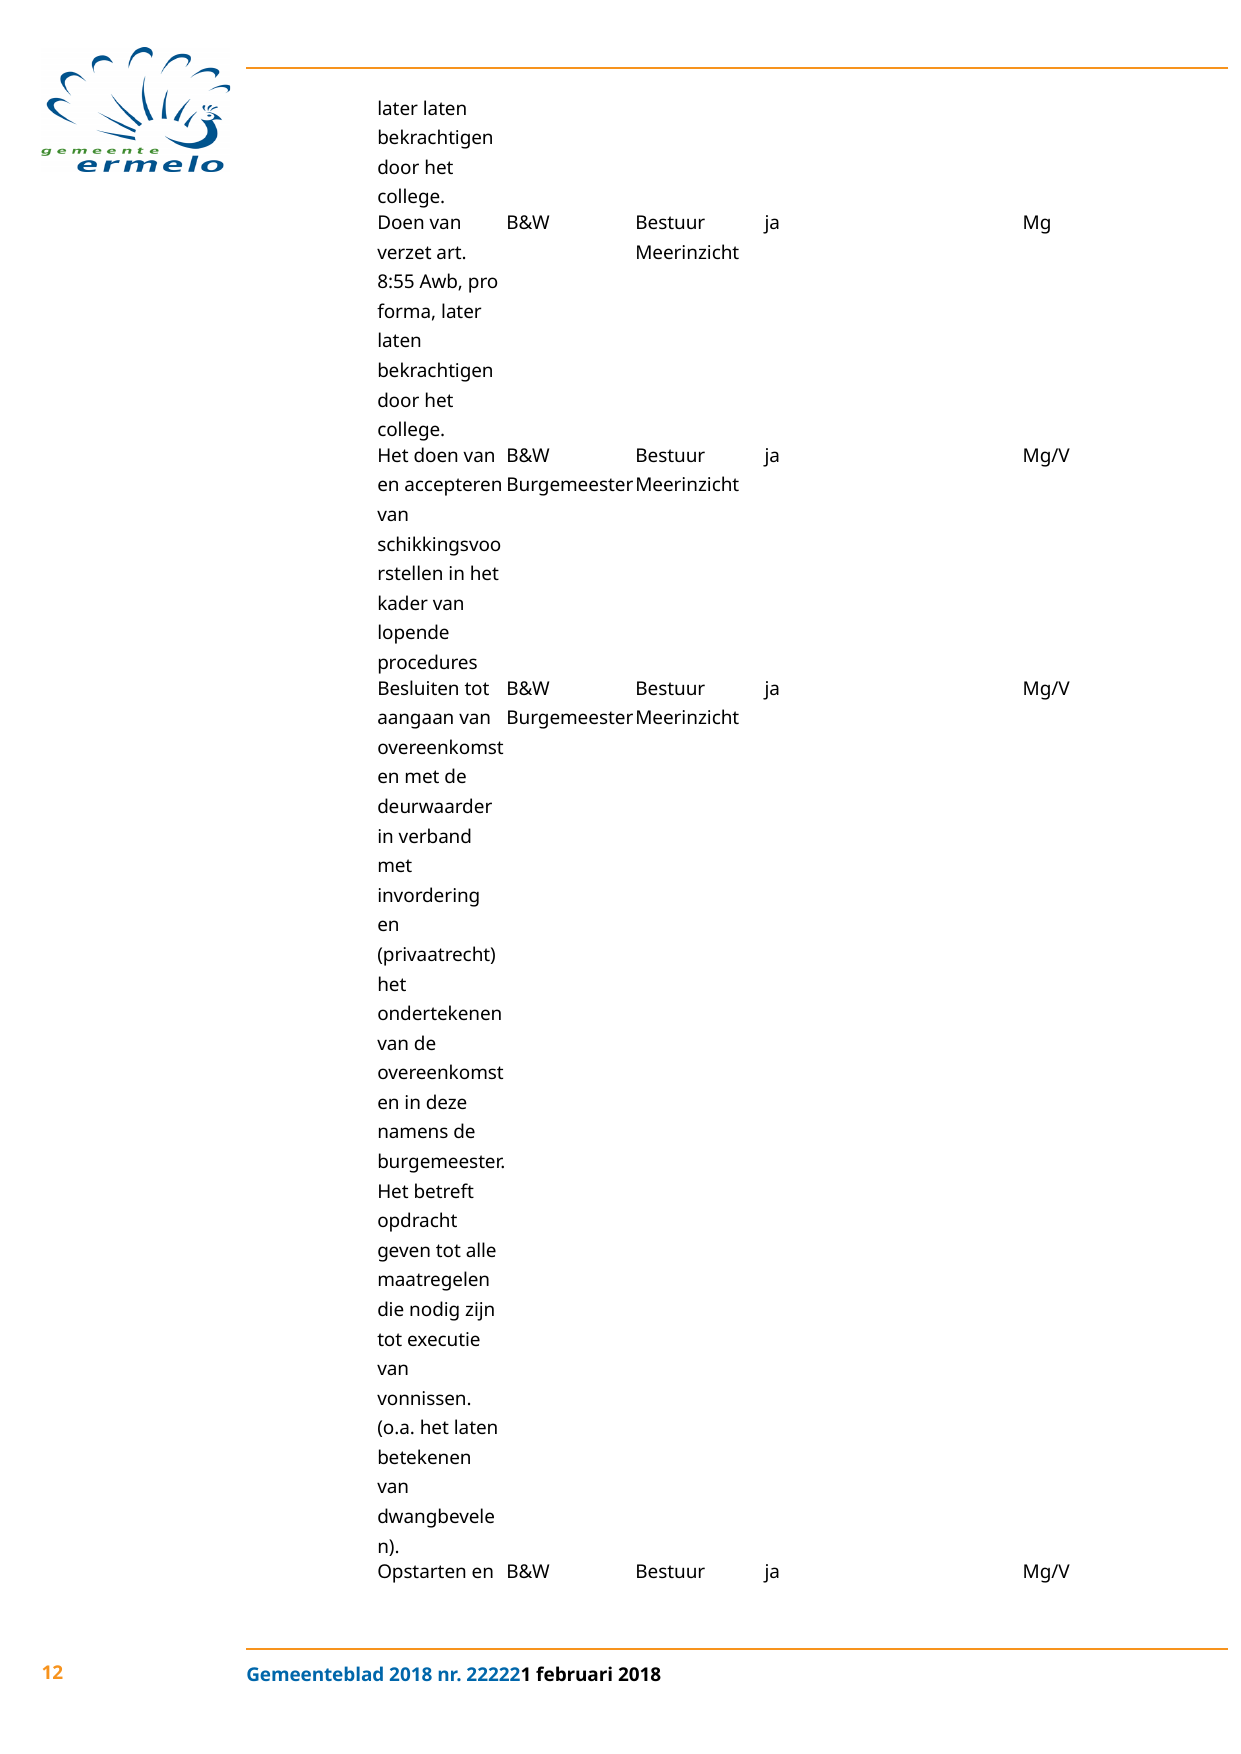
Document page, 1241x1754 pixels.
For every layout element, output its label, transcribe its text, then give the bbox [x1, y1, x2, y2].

table_cell [894, 209, 1022, 442]
table_cell [248, 209, 377, 442]
table_cell [635, 95, 764, 209]
table_cell Doen van verzet art. 8:55 Awb, pro forma, later laten bekrachtigen door het college. [377, 209, 506, 442]
table_cell [764, 95, 893, 209]
table_cell later laten bekrachtigen door het college. [377, 95, 506, 209]
table_cell B&W [506, 1559, 635, 1584]
table_cell Mg/V [1023, 442, 1152, 675]
table_cell [506, 95, 635, 209]
table_cell [894, 95, 1022, 209]
table_cell Het doen van en accepteren van schikkingsvoorstellen in het kader van lopende procedures [377, 442, 506, 675]
table_cell Bestuur Meerinzicht [635, 209, 764, 442]
table_cell ja [764, 442, 893, 675]
table_cell Besluiten tot aangaan van overeenkomsten met de deurwaarder in verband met invordering en (privaatrecht) het ondertekenen van de overeenkomsten in deze namens de burgemeester. Het betreft opdracht geven tot alle maatregelen die nodig zijn tot executie van vonnissen. (o.a. het laten betekenen van dwangbevelen). [377, 675, 506, 1558]
table_cell ja [764, 209, 893, 442]
table_cell Mg [1023, 209, 1152, 442]
table_cell B&W Burgemeester [506, 442, 635, 675]
table_cell B&W Burgemeester [506, 675, 635, 1558]
table_cell Bestuur Meerinzicht [635, 675, 764, 1558]
table_cell [1023, 95, 1152, 209]
table_cell Bestuur Meerinzicht [635, 442, 764, 675]
table_cell [248, 1559, 377, 1584]
table_cell Mg/V [1023, 675, 1152, 1558]
table_cell Mg/V [1023, 1559, 1152, 1584]
picture [41, 47, 231, 172]
table_cell [248, 675, 377, 1558]
table_cell [894, 1559, 1022, 1584]
table_cell [248, 442, 377, 675]
table_cell Opstarten en [377, 1559, 506, 1584]
table_cell B&W [506, 209, 635, 442]
table_cell [894, 442, 1022, 675]
table_cell ja [764, 675, 893, 1558]
table_cell [894, 675, 1022, 1558]
table_cell [248, 95, 377, 209]
table_cell ja [764, 1559, 893, 1584]
table_cell Bestuur [635, 1559, 764, 1584]
